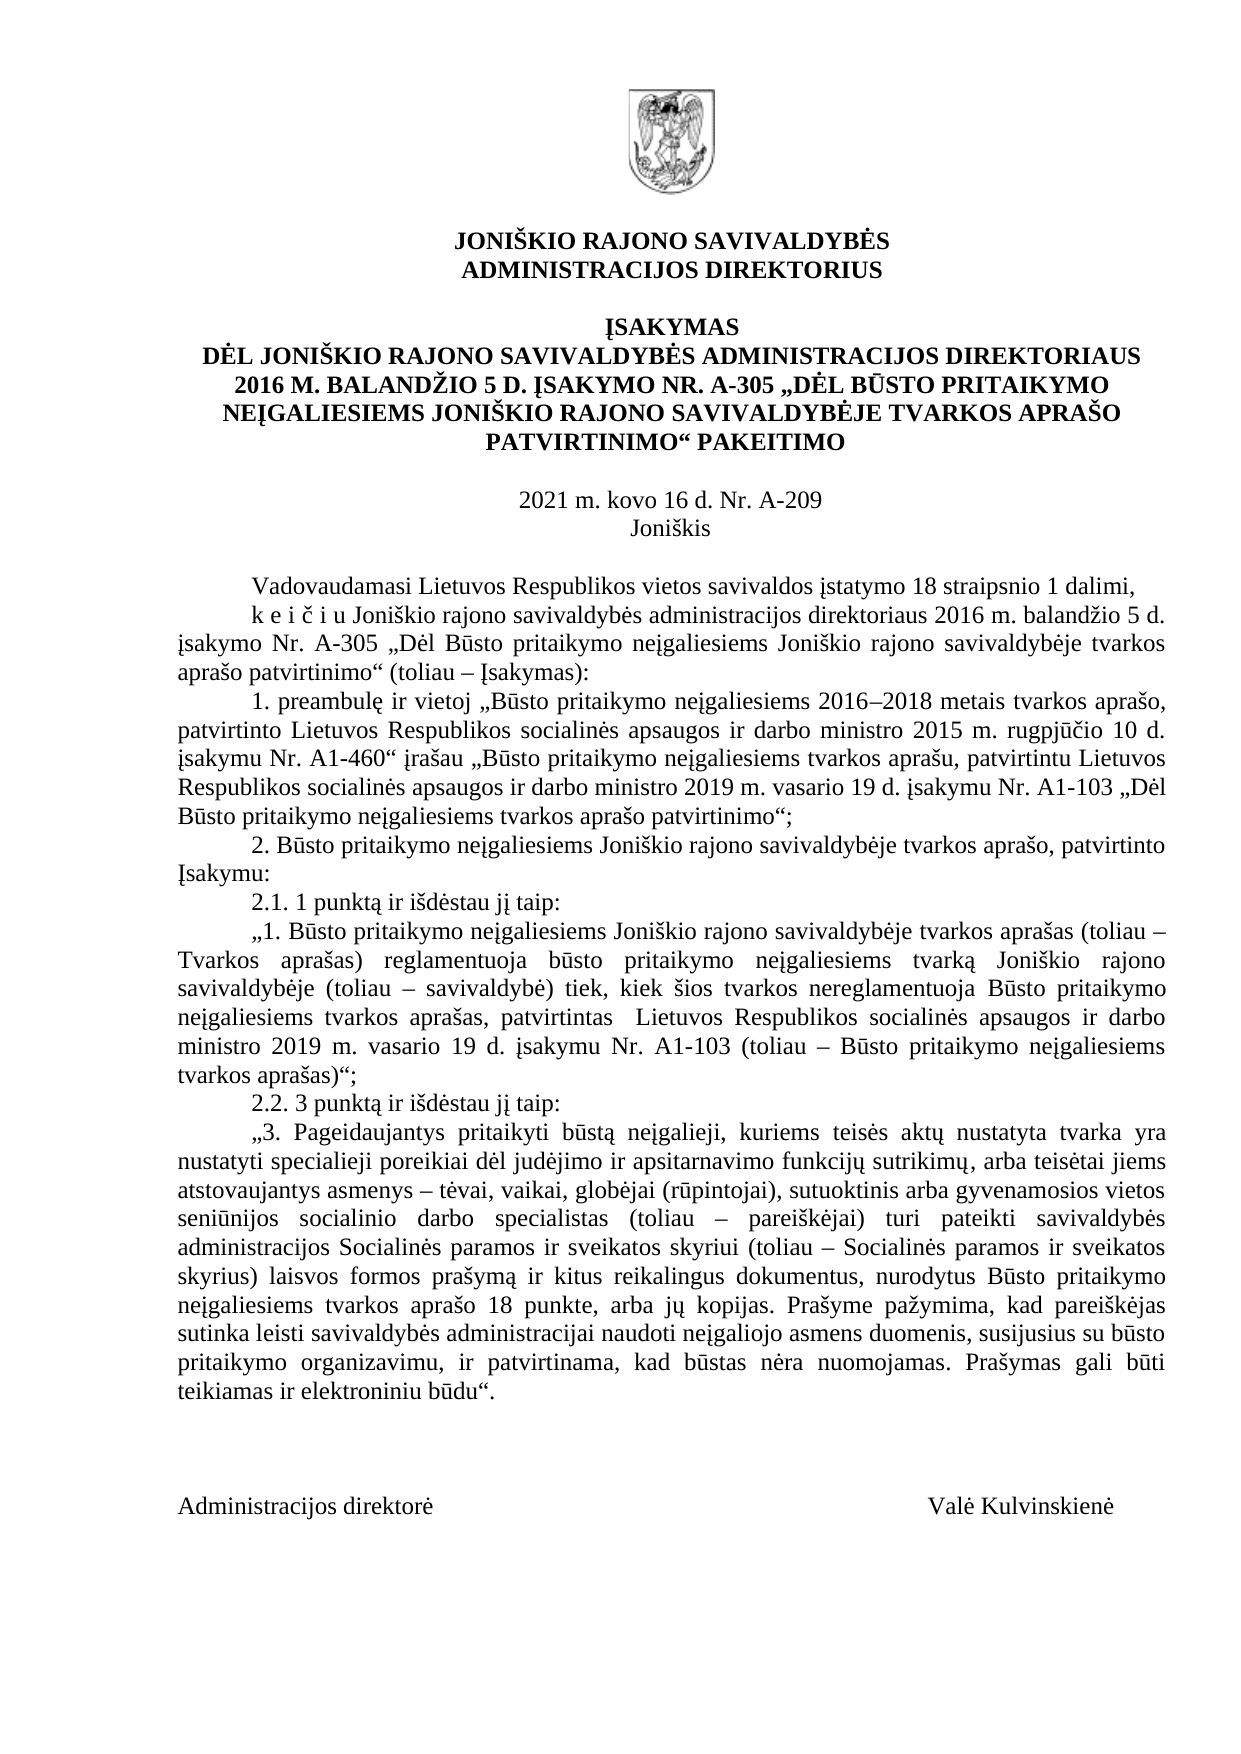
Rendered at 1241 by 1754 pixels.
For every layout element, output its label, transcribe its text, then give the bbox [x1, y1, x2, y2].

text 2021 m. kovo 16 d. Nr. A-209 [174, 485, 1167, 513]
text 2.2. 3 punktą ir išdėstau jį taip: [177, 1088, 1167, 1117]
text DĖL JONIŠKIO RAJONO SAVIVALDYBĖS ADMINISTRACIJOS DIREKTORIAUS 2016 M. BALANDŽIO 5 D. ĮSAKYMO NR. A-305 „DĖL BŪSTO PRITAIKYMO NEĮGALIESIEMS JONIŠKIO RAJONO SAVIVALDYBĖJE TVARKOS APRAŠO PATVIRTINIMO“ PAKEITIMO [177, 341, 1167, 456]
text Administracijos direktorė Valė Kulvinskienė [177, 1491, 1167, 1520]
text 2. Būsto pritaikymo neįgaliesiems Joniškio rajono savivaldybėje tvarkos aprašo, patvirtinto Įsakymu: [177, 830, 1167, 887]
text 1. preambulę ir vietoj „Būsto pritaikymo neįgaliesiems 2016–2018 metais tvarkos aprašo, patvirtinto Lietuvos Respublikos socialinės apsaugos ir darbo ministro 2015 m. rugpjūčio 10 d. įsakymu Nr. A1-460“ įrašau „Būsto pritaikymo neįgaliesiems tvarkos aprašu, patvirtintu Lietuvos Respublikos socialinės apsaugos ir darbo ministro 2019 m. vasario 19 d. įsakymu Nr. A1-103 „Dėl Būsto pritaikymo neįgaliesiems tvarkos aprašo patvirtinimo“; [177, 686, 1167, 830]
text „1. Būsto pritaikymo neįgaliesiems Joniškio rajono savivaldybėje tvarkos aprašas (toliau – Tvarkos aprašas) reglamentuoja būsto pritaikymo neįgaliesiems tvarką Joniškio rajono savivaldybėje (toliau – savivaldybė) tiek, kiek šios tvarkos nereglamentuoja Būsto pritaikymo neįgaliesiems tvarkos aprašas, patvirtintas Lietuvos Respublikos socialinės apsaugos ir darbo ministro 2019 m. vasario 19 d. įsakymu Nr. A1-103 (toliau – Būsto pritaikymo neįgaliesiems tvarkos aprašas)“; [177, 916, 1167, 1088]
text Joniškis [174, 513, 1167, 542]
text ĮSAKYMAS [177, 312, 1167, 341]
text Vadovaudamasi Lietuvos Respublikos vietos savivaldos įstatymo 18 straipsnio 1 dalimi, [177, 571, 1167, 600]
text k e i č i u Joniškio rajono savivaldybės administracijos direktoriaus 2016 m. balandžio 5 d. įsakymo Nr. A-305 „Dėl Būsto pritaikymo neįgaliesiems Joniškio rajono savivaldybėje tvarkos aprašo patvirtinimo“ (toliau – Įsakymas): [177, 600, 1167, 686]
text JONIŠKIO RAJONO SAVIVALDYBĖS [177, 226, 1167, 255]
text 2.1. 1 punktą ir išdėstau jį taip: [177, 887, 1167, 916]
text „3. Pageidaujantys pritaikyti būstą neįgalieji, kuriems teisės aktų nustatyta tvarka yra nustatyti specialieji poreikiai dėl judėjimo ir apsitarnavimo funkcijų sutrikimų, arba teisėtai jiems atstovaujantys asmenys – tėvai, vaikai, globėjai (rūpintojai), sutuoktinis arba gyvenamosios vietos seniūnijos socialinio darbo specialistas (toliau – pareiškėjai) turi pateikti savivaldybės administracijos Socialinės paramos ir sveikatos skyriui (toliau – Socialinės paramos ir sveikatos skyrius) laisvos formos prašymą ir kitus reikalingus dokumentus, nurodytus Būsto pritaikymo neįgaliesiems tvarkos aprašo 18 punkte, arba jų kopijas. Prašyme pažymima, kad pareiškėjas sutinka leisti savivaldybės administracijai naudoti neįgaliojo asmens duomenis, susijusius su būsto pritaikymo organizavimu, ir patvirtinama, kad būstas nėra nuomojamas. Prašymas gali būti teikiamas ir elektroniniu būdu“. [177, 1117, 1167, 1405]
text ADMINISTRACIJOS DIREKTORIUS [177, 255, 1167, 283]
